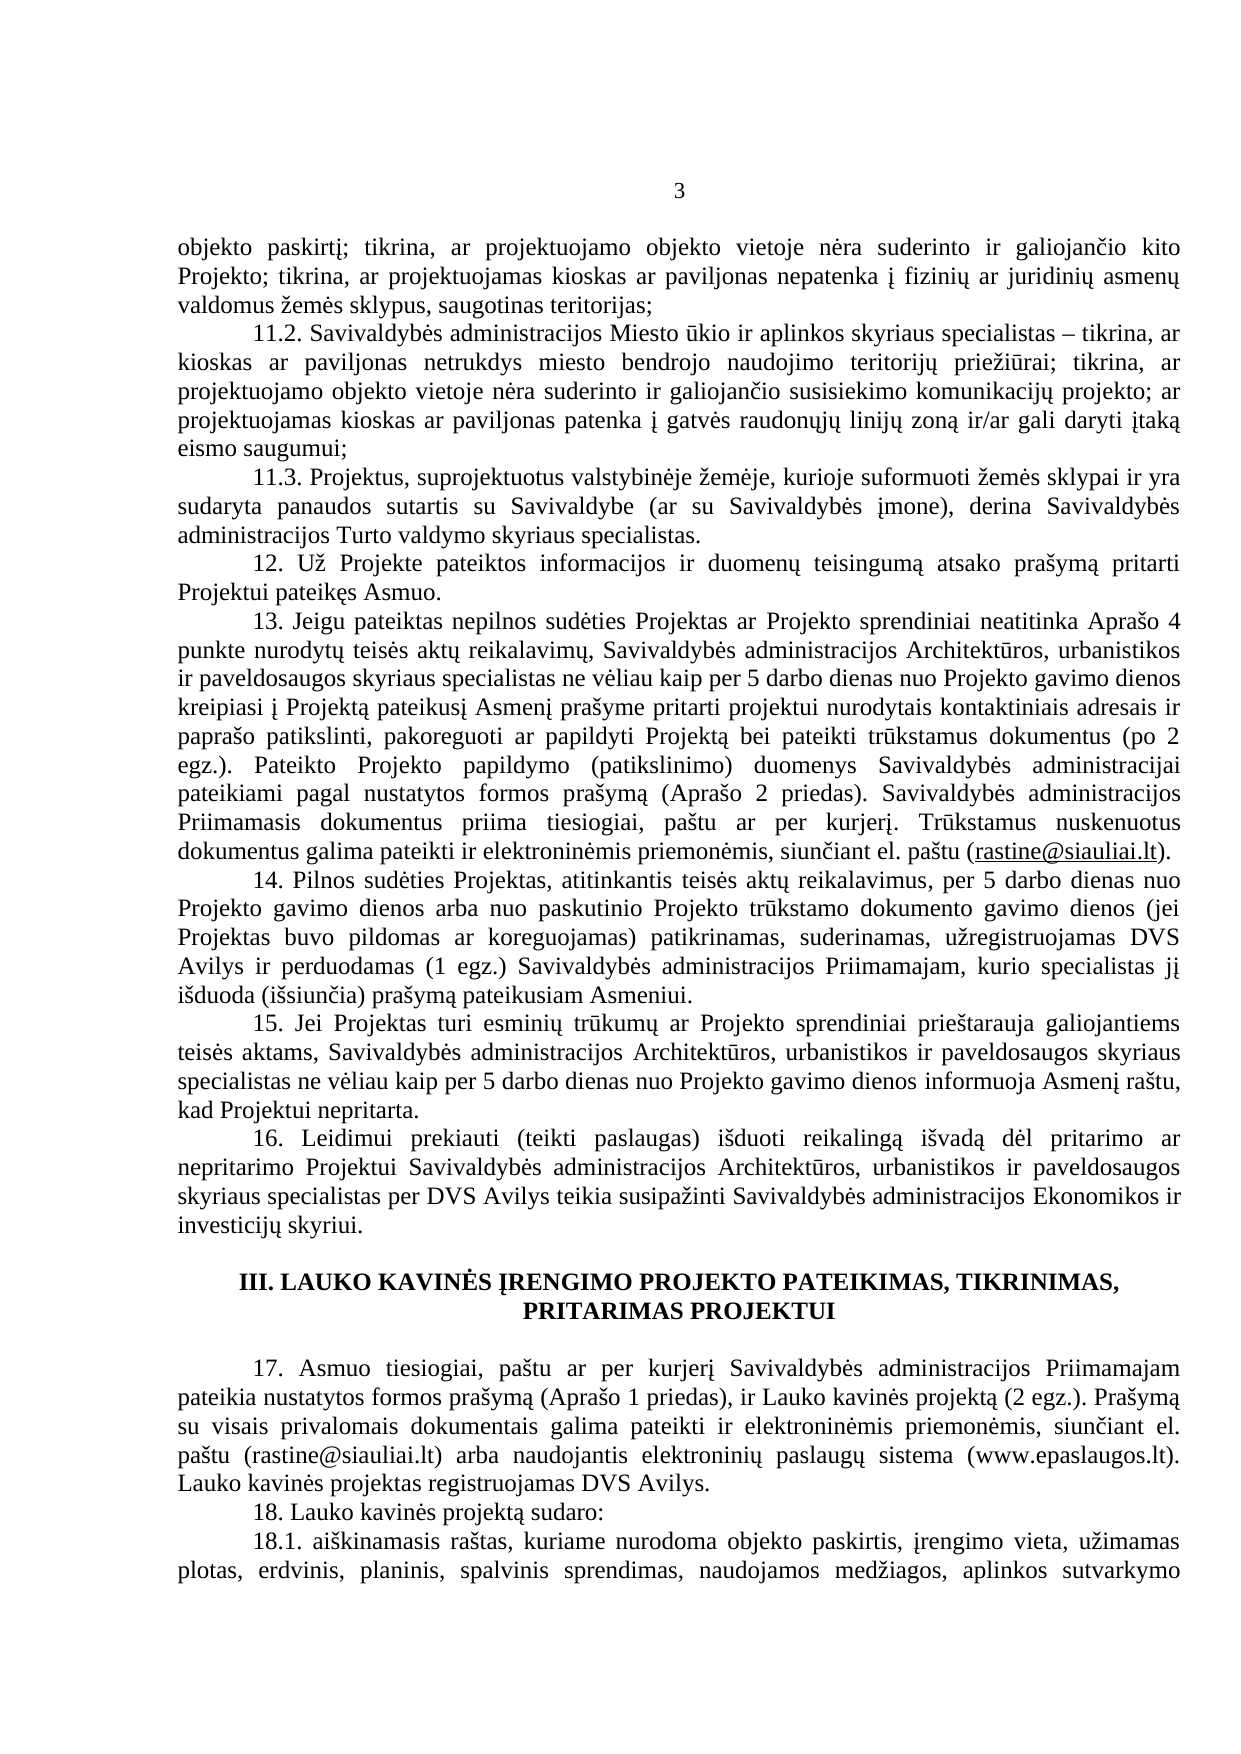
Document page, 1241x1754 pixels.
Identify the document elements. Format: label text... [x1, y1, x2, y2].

subtitle III. LAUKO KAVINĖS ĮRENGIMO PROJEKTO PATEIKIMAS, TIKRINIMAS, PRITARIMAS PROJEKTUI [177, 1267, 1181, 1325]
text 11.3. Projektus, suprojektuotus valstybinėje žemėje, kurioje suformuoti žemės sklypai ir yra sudaryta panaudos sutartis su Savivaldybe (ar su Savivaldybės įmone), derina Savivaldybės administracijos Turto valdymo skyriaus specialistas. [177, 462, 1181, 548]
text 18. Lauko kavinės projektą sudaro: [177, 1497, 1181, 1526]
text 16. Leidimui prekiauti (teikti paslaugas) išduoti reikalingą išvadą dėl pritarimo ar nepritarimo Projektui Savivaldybės administracijos Architektūros, urbanistikos ir paveldosaugos skyriaus specialistas per DVS Avilys teikia susipažinti Savivaldybės administracijos Ekonomikos ir investicijų skyriui. [177, 1123, 1181, 1238]
text 12. Už Projekte pateiktos informacijos ir duomenų teisingumą atsako prašymą pritarti Projektui pateikęs Asmuo. [177, 548, 1181, 606]
text 13. Jeigu pateiktas nepilnos sudėties Projektas ar Projekto sprendiniai neatitinka Aprašo 4 punkte nurodytų teisės aktų reikalavimų, Savivaldybės administracijos Architektūros, urbanistikos ir paveldosaugos skyriaus specialistas ne vėliau kaip per 5 darbo dienas nuo Projekto gavimo dienos kreipiasi į Projektą pateikusį Asmenį prašyme pritarti projektui nurodytais kontaktiniais adresais ir paprašo patikslinti, pakoreguoti ar papildyti Projektą bei pateikti trūkstamus dokumentus (po 2 egz.). Pateikto Projekto papildymo (patikslinimo) duomenys Savivaldybės administracijai pateikiami pagal nustatytos formos prašymą (Aprašo 2 priedas). Savivaldybės administracijos Priimamasis dokumentus priima tiesiogiai, paštu ar per kurjerį. Trūkstamus nuskenuotus dokumentus galima pateikti ir elektroninėmis priemonėmis, siunčiant el. paštu (rastine@siauliai.lt). [177, 606, 1181, 865]
text 15. Jei Projektas turi esminių trūkumų ar Projekto sprendiniai prieštarauja galiojantiems teisės aktams, Savivaldybės administracijos Architektūros, urbanistikos ir paveldosaugos skyriaus specialistas ne vėliau kaip per 5 darbo dienas nuo Projekto gavimo dienos informuoja Asmenį raštu, kad Projektui nepritarta. [177, 1008, 1181, 1123]
text 17. Asmuo tiesiogiai, paštu ar per kurjerį Savivaldybės administracijos Priimamajam pateikia nustatytos formos prašymą (Aprašo 1 priedas), ir Lauko kavinės projektą (2 egz.). Prašymą su visais privalomais dokumentais galima pateikti ir elektroninėmis priemonėmis, siunčiant el. paštu (rastine@siauliai.lt) arba naudojantis elektroninių paslaugų sistema (www.epaslaugos.lt). Lauko kavinės projektas registruojamas DVS Avilys. [177, 1353, 1181, 1497]
text 14. Pilnos sudėties Projektas, atitinkantis teisės aktų reikalavimus, per 5 darbo dienas nuo Projekto gavimo dienos arba nuo paskutinio Projekto trūkstamo dokumento gavimo dienos (jei Projektas buvo pildomas ar koreguojamas) patikrinamas, suderinamas, užregistruojamas DVS Avilys ir perduodamas (1 egz.) Savivaldybės administracijos Priimamajam, kurio specialistas jį išduoda (išsiunčia) prašymą pateikusiam Asmeniui. [177, 865, 1181, 1008]
text objekto paskirtį; tikrina, ar projektuojamo objekto vietoje nėra suderinto ir galiojančio kito Projekto; tikrina, ar projektuojamas kioskas ar paviljonas nepatenka į fizinių ar juridinių asmenų valdomus žemės sklypus, saugotinas teritorijas; [177, 232, 1181, 318]
text 18.1. aiškinamasis raštas, kuriame nurodoma objekto paskirtis, įrengimo vieta, užimamas plotas, erdvinis, planinis, spalvinis sprendimas, naudojamos medžiagos, aplinkos sutvarkymo [177, 1526, 1181, 1583]
text 11.2. Savivaldybės administracijos Miesto ūkio ir aplinkos skyriaus specialistas – tikrina, ar kioskas ar paviljonas netrukdys miesto bendrojo naudojimo teritorijų priežiūrai; tikrina, ar projektuojamo objekto vietoje nėra suderinto ir galiojančio susisiekimo komunikacijų projekto; ar projektuojamas kioskas ar paviljonas patenka į gatvės raudonųjų linijų zoną ir/ar gali daryti įtaką eismo saugumui; [177, 318, 1181, 462]
